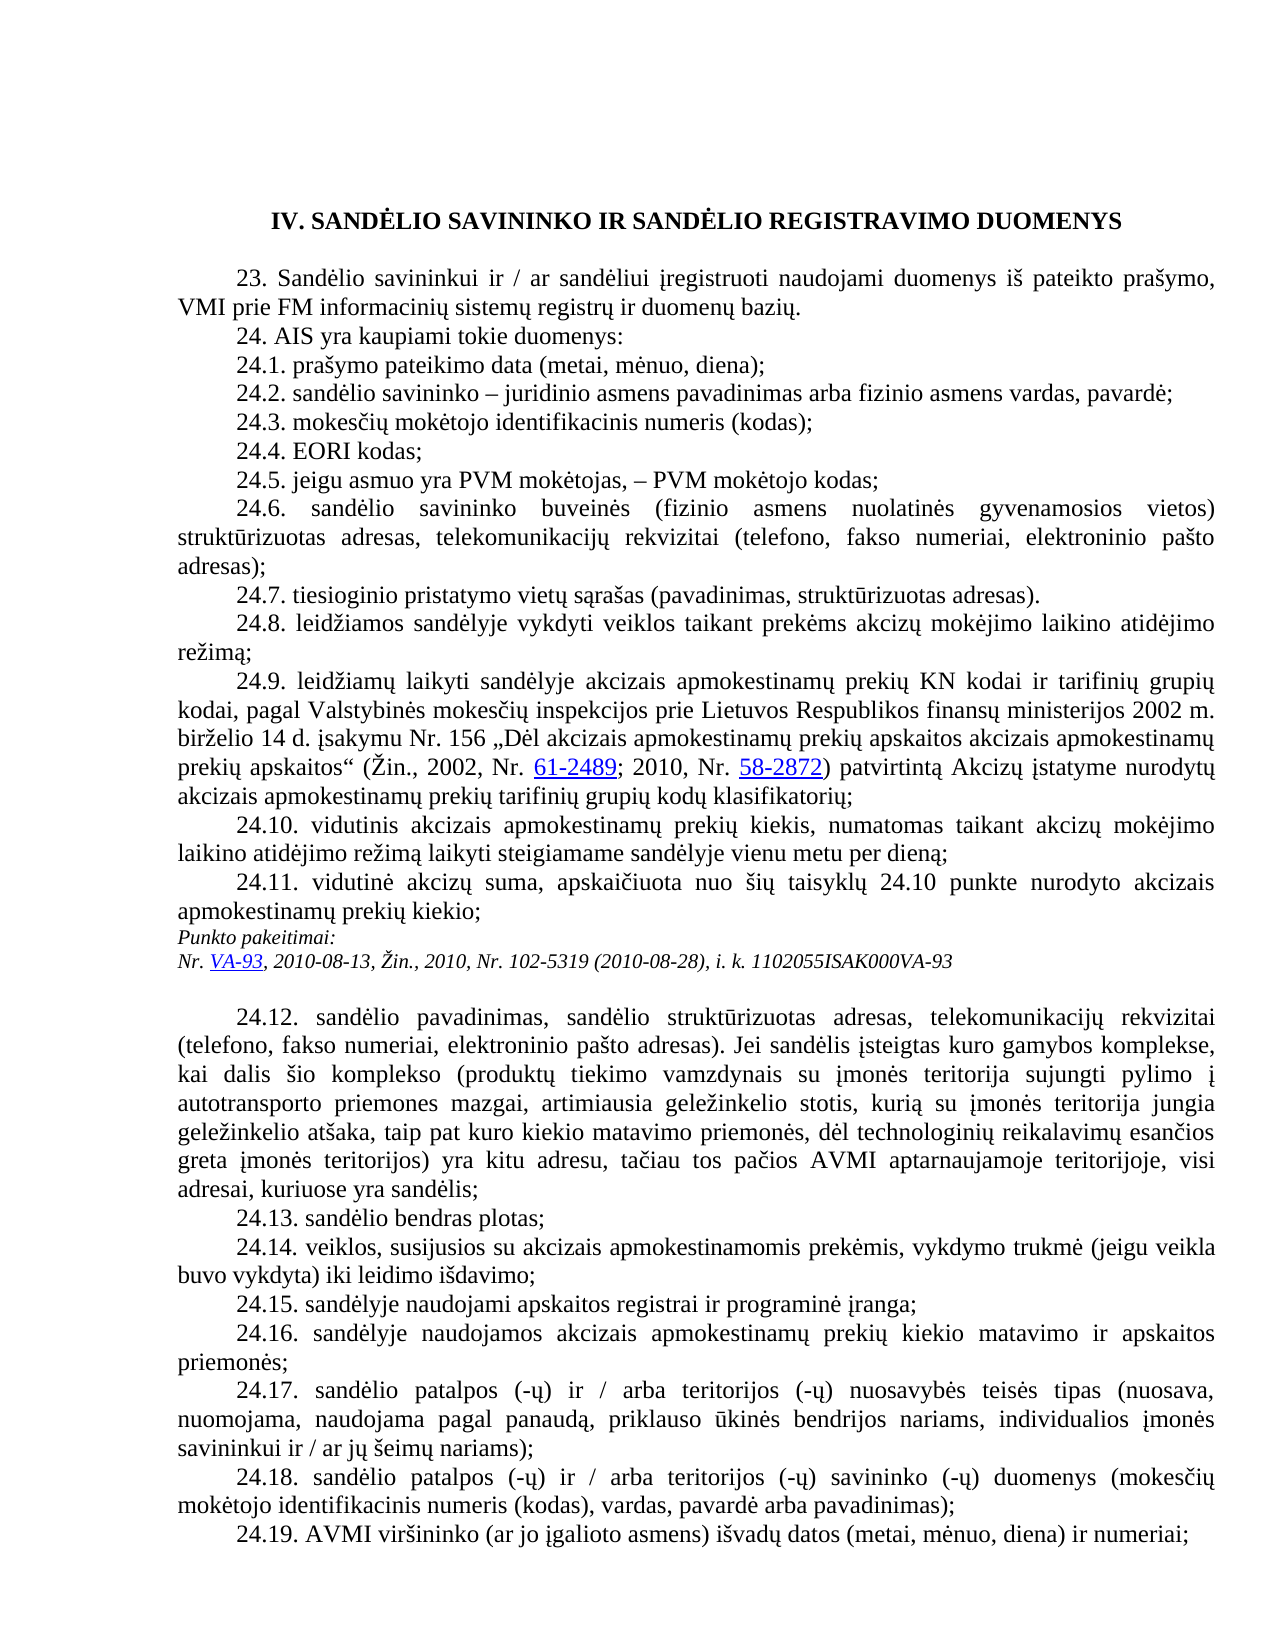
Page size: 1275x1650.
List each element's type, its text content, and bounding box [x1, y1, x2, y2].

text 24.6. sandėlio savininko buveinės (fizinio asmens nuolatinės gyvenamosios vietos) struktūrizuotas adresas, telekomunikacijų rekvizitai (telefono, fakso numeriai, elektroninio pašto adresas); [177, 493, 1216, 580]
text 24.10. vidutinis akcizais apmokestinamų prekių kiekis, numatomas taikant akcizų mokėjimo laikino atidėjimo režimą laikyti steigiamame sandėlyje vienu metu per dieną; [177, 810, 1216, 867]
text 24.3. mokesčių mokėtojo identifikacinis numeris (kodas); [177, 407, 1216, 436]
text 23. Sandėlio savininkui ir / ar sandėliui įregistruoti naudojami duomenys iš pateikto prašymo, VMI prie FM informacinių sistemų registrų ir duomenų bazių. [177, 263, 1216, 321]
text 24.17. sandėlio patalpos (-ų) ir / arba teritorijos (-ų) nuosavybės teisės tipas (nuosava, nuomojama, naudojama pagal panaudą, priklauso ūkinės bendrijos nariams, individualios įmonės savininkui ir / ar jų šeimų nariams); [177, 1375, 1216, 1462]
text 24.7. tiesioginio pristatymo vietų sąrašas (pavadinimas, struktūrizuotas adresas). [177, 580, 1216, 608]
text 24.9. leidžiamų laikyti sandėlyje akcizais apmokestinamų prekių KN kodai ir tarifinių grupių kodai, pagal Valstybinės mokesčių inspekcijos prie Lietuvos Respublikos finansų ministerijos 2002 m. birželio 14 d. įsakymu Nr. 156 „Dėl akcizais apmokestinamų prekių apskaitos akcizais apmokestinamų prekių apskaitos“ (Žin., 2002, Nr. 61-2489; 2010, Nr. 58-2872) patvirtintą Akcizų įstatyme nurodytų akcizais apmokestinamų prekių tarifinių grupių kodų klasifikatorių; [177, 666, 1216, 810]
text Punkto pakeitimai: [177, 925, 1216, 949]
text 24.14. veiklos, susijusios su akcizais apmokestinamomis prekėmis, vykdymo trukmė (jeigu veikla buvo vykdyta) iki leidimo išdavimo; [177, 1232, 1216, 1289]
text Nr. VA-93, 2010-08-13, Žin., 2010, Nr. 102-5319 (2010-08-28), i. k. 1102055ISAK000VA-93 [177, 949, 1216, 973]
text 24.15. sandėlyje naudojami apskaitos registrai ir programinė įranga; [177, 1289, 1216, 1318]
text 24.18. sandėlio patalpos (-ų) ir / arba teritorijos (-ų) savininko (-ų) duomenys (mokesčių mokėtojo identifikacinis numeris (kodas), vardas, pavardė arba pavadinimas); [177, 1462, 1216, 1519]
text 24.16. sandėlyje naudojamos akcizais apmokestinamų prekių kiekio matavimo ir apskaitos priemonės; [177, 1318, 1216, 1375]
text 24.2. sandėlio savininko – juridinio asmens pavadinimas arba fizinio asmens vardas, pavardė; [177, 378, 1216, 407]
text 24.5. jeigu asmuo yra PVM mokėtojas, – PVM mokėtojo kodas; [177, 465, 1216, 493]
text 24.12. sandėlio pavadinimas, sandėlio struktūrizuotas adresas, telekomunikacijų rekvizitai (telefono, fakso numeriai, elektroninio pašto adresas). Jei sandėlis įsteigtas kuro gamybos komplekse, kai dalis šio komplekso (produktų tiekimo vamzdynais su įmonės teritorija sujungti pylimo į autotransporto priemones mazgai, artimiausia geležinkelio stotis, kurią su įmonės teritorija jungia geležinkelio atšaka, taip pat kuro kiekio matavimo priemonės, dėl technologinių reikalavimų esančios greta įmonės teritorijos) yra kitu adresu, tačiau tos pačios AVMI aptarnaujamoje teritorijoje, visi adresai, kuriuose yra sandėlis; [177, 1002, 1216, 1203]
text 24.11. vidutinė akcizų suma, apskaičiuota nuo šių taisyklų 24.10 punkte nurodyto akcizais apmokestinamų prekių kiekio; [177, 867, 1216, 925]
text 24.4. EORI kodas; [177, 436, 1216, 465]
text 24.13. sandėlio bendras plotas; [177, 1203, 1216, 1232]
text 24. AIS yra kaupiami tokie duomenys: [177, 321, 1216, 350]
text 24.8. leidžiamos sandėlyje vykdyti veiklos taikant prekėms akcizų mokėjimo laikino atidėjimo režimą; [177, 608, 1216, 666]
text IV. SANDĖLIO SAVININKO IR SANDĖLIO REGISTRAVIMO DUOMENYS [177, 206, 1216, 235]
text 24.19. AVMI viršininko (ar jo įgalioto asmens) išvadų datos (metai, mėnuo, diena) ir numeriai; [177, 1519, 1216, 1548]
text 24.1. prašymo pateikimo data (metai, mėnuo, diena); [177, 350, 1216, 378]
